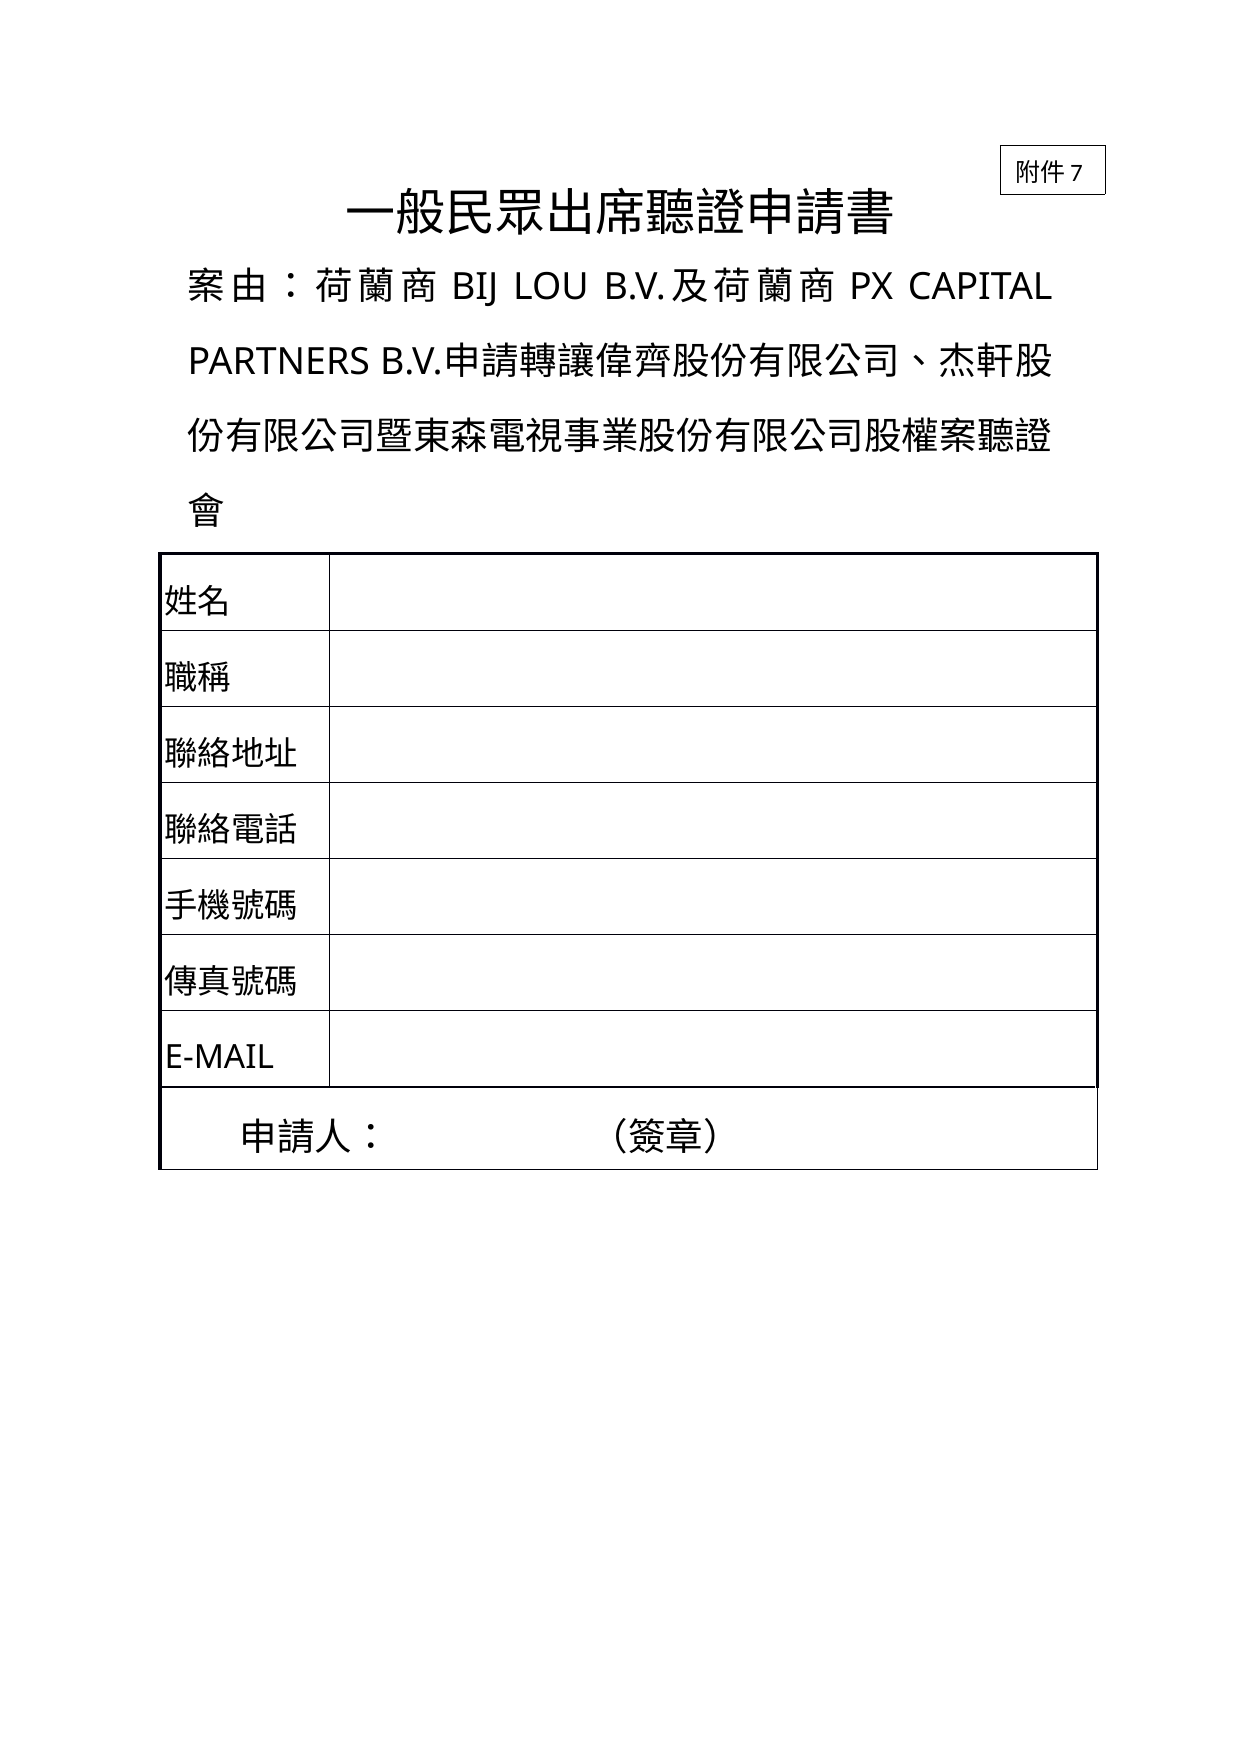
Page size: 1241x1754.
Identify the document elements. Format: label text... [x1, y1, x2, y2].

table_cell 聯絡地址 [162, 707, 329, 782]
table_cell [330, 935, 1096, 1010]
text 案由：荷蘭商BIJ LOU B.V.及荷蘭商PX CAPITAL PARTNERS B.V.申請轉讓偉齊股份有限公司、杰軒股份有限公司暨東森電視事業股份有限公司股權案聽證會 [187, 239, 1053, 539]
table_cell [330, 707, 1096, 782]
text 附件7 [1015, 152, 1089, 186]
table_cell [330, 1011, 1096, 1086]
table_header [330, 555, 1096, 630]
table_cell 申請人： （簽章） [162, 1086, 1097, 1169]
table_cell [330, 783, 1096, 858]
table_cell 傳真號碼 [162, 935, 329, 1010]
table_header 姓名 [162, 555, 329, 630]
table_cell [330, 859, 1096, 934]
table_cell 聯絡電話 [162, 783, 329, 858]
text 一般民眾出席聽證申請書 [187, 164, 1053, 239]
table_cell 手機號碼 [162, 859, 329, 934]
table_cell 職稱 [162, 631, 329, 706]
table_cell [330, 631, 1096, 706]
table_cell E-MAIL [162, 1011, 329, 1086]
